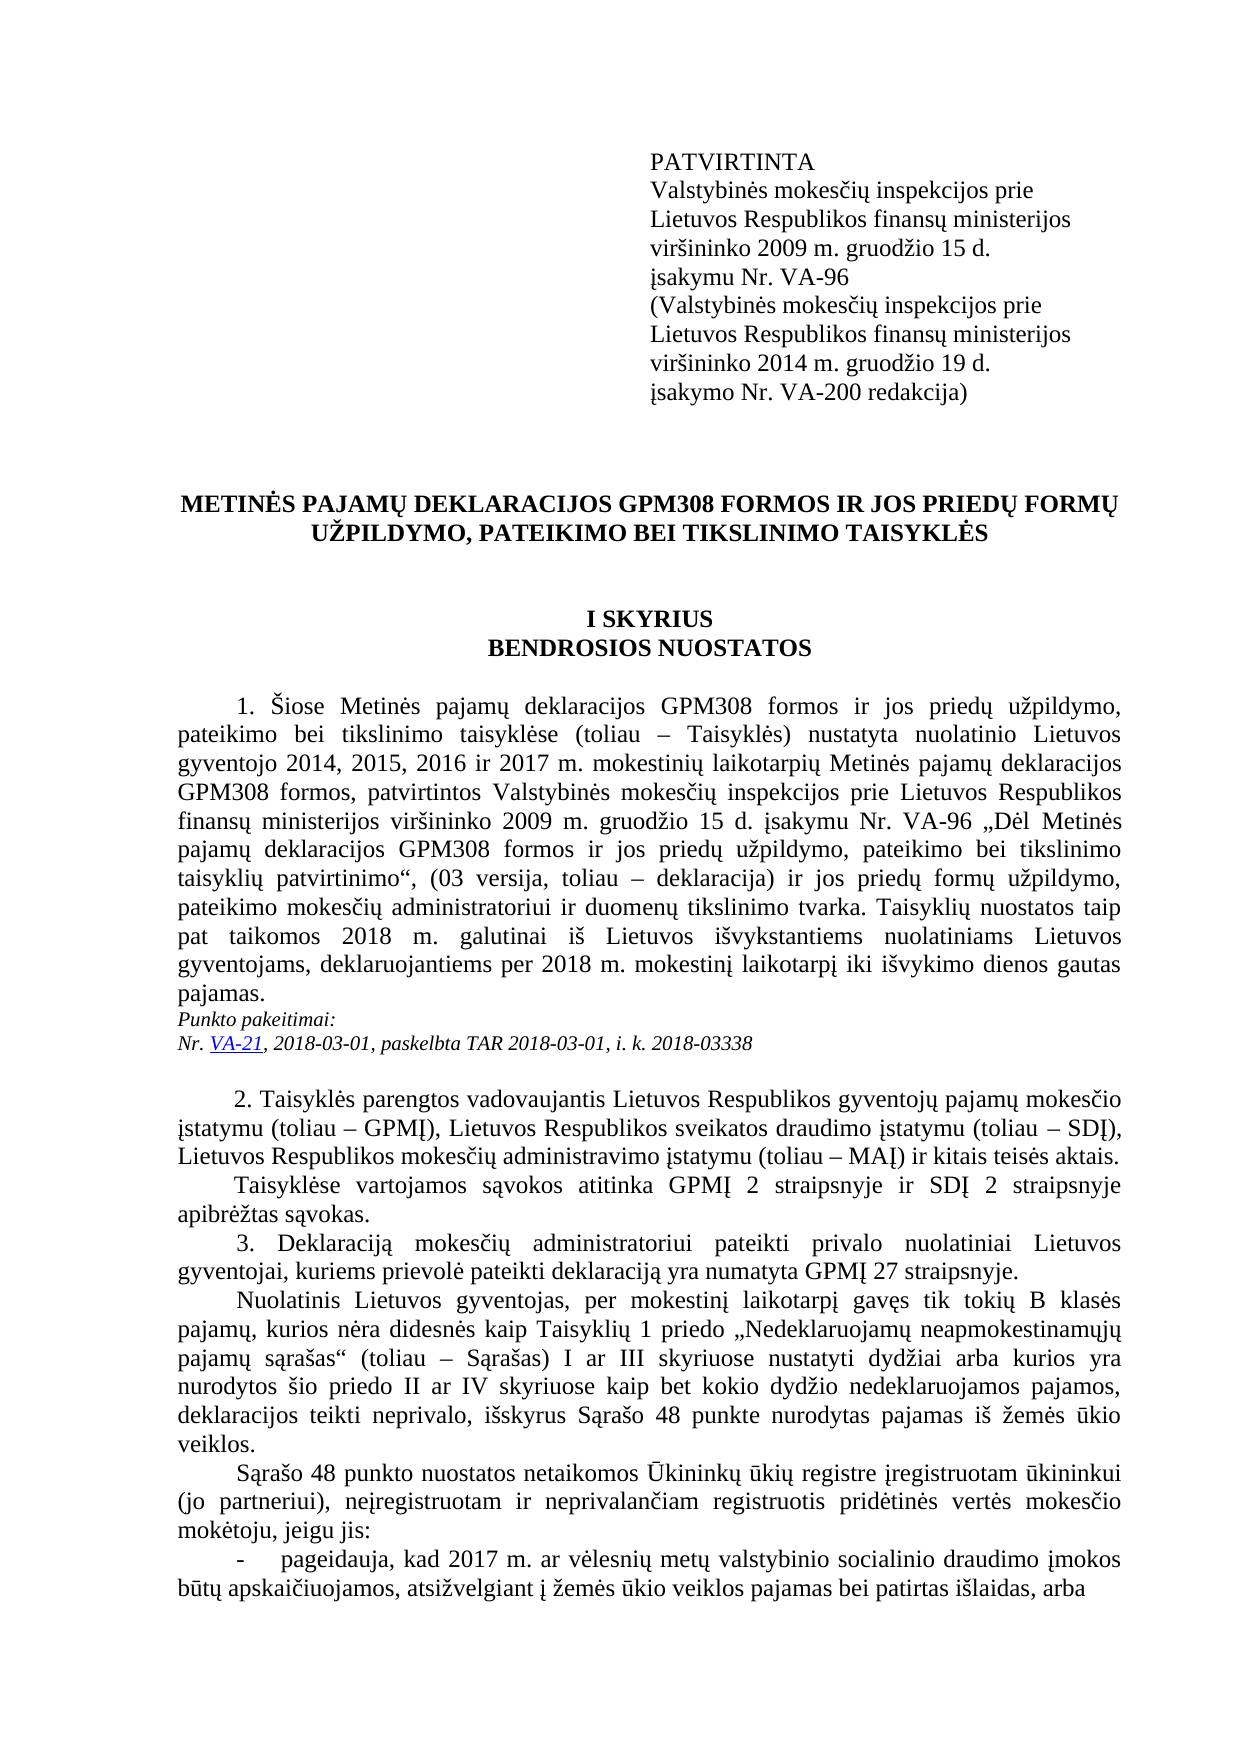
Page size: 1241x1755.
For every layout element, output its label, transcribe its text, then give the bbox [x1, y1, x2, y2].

text Nr. VA-21, 2018-03-01, paskelbta TAR 2018-03-01, i. k. 2018-03338 [177, 1031, 1122, 1055]
text (Valstybinės mokesčių inspekcijos prie Lietuvos Respublikos finansų ministerijos viršininko 2014 m. gruodžio 19 d. [650, 291, 1122, 377]
text Taisyklėse vartojamos sąvokos atitinka GPMĮ 2 straipsnyje ir SDĮ 2 straipsnyje apibrėžtas sąvokas. [177, 1170, 1122, 1228]
text 1. Šiose Metinės pajamų deklaracijos GPM308 formos ir jos priedų užpildymo, pateikimo bei tikslinimo taisyklėse (toliau – Taisyklės) nustatyta nuolatinio Lietuvos gyventojo 2014, 2015, 2016 ir 2017 m. mokestinių laikotarpių Metinės pajamų deklaracijos GPM308 formos, patvirtintos Valstybinės mokesčių inspekcijos prie Lietuvos Respublikos finansų ministerijos viršininko 2009 m. gruodžio 15 d. įsakymu Nr. VA-96 „Dėl Metinės pajamų deklaracijos GPM308 formos ir jos priedų užpildymo, pateikimo bei tikslinimo taisyklių patvirtinimo“, (03 versija, toliau – deklaracija) ir jos priedų formų užpildymo, pateikimo mokesčių administratoriui ir duomenų tikslinimo tvarka. Taisyklių nuostatos taip pat taikomos 2018 m. galutinai iš Lietuvos išvykstantiems nuolatiniams Lietuvos gyventojams, deklaruojantiems per 2018 m. mokestinį laikotarpį iki išvykimo dienos gautas pajamas. [177, 691, 1122, 1007]
text įsakymu Nr. VA-96 [650, 262, 1122, 291]
text Valstybinės mokesčių inspekcijos prie Lietuvos Respublikos finansų ministerijos [650, 176, 1122, 233]
text - pageidauja, kad 2017 m. ar vėlesnių metų valstybinio socialinio draudimo įmokos būtų apskaičiuojamos, atsižvelgiant į žemės ūkio veiklos pajamas bei patirtas išlaidas, arba [177, 1544, 1122, 1601]
text Punkto pakeitimai: [177, 1007, 1122, 1031]
text Sąrašo 48 punkto nuostatos netaikomos Ūkininkų ūkių registre įregistruotam ūkininkui (jo partneriui), neįregistruotam ir neprivalančiam registruotis pridėtinės vertės mokesčio mokėtoju, jeigu jis: [177, 1458, 1122, 1544]
text 3. Deklaraciją mokesčių administratoriui pateikti privalo nuolatiniai Lietuvos gyventojai, kuriems prievolė pateikti deklaraciją yra numatyta GPMĮ 27 straipsnyje. [177, 1228, 1122, 1285]
text įsakymo Nr. VA-200 redakcija) [650, 377, 1122, 406]
text I SKYRIUS [177, 604, 1122, 633]
text viršininko 2009 m. gruodžio 15 d. [650, 233, 1122, 262]
text PATVIRTINTA [650, 147, 1122, 176]
text BENDROSIOS NUOSTATOS [177, 633, 1122, 662]
text METINĖS PAJAMŲ DEKLARACIJOS GPM308 FORMOS IR JOS PRIEDŲ FORMŲ UŽPILDYMO, PATEIKIMO BEI TIKSLINIMO TAISYKLĖS [177, 489, 1122, 547]
text 2. Taisyklės parengtos vadovaujantis Lietuvos Respublikos gyventojų pajamų mokesčio įstatymu (toliau – GPMĮ), Lietuvos Respublikos sveikatos draudimo įstatymu (toliau – SDĮ), Lietuvos Respublikos mokesčių administravimo įstatymu (toliau – MAĮ) ir kitais teisės aktais. [177, 1084, 1122, 1170]
text Nuolatinis Lietuvos gyventojas, per mokestinį laikotarpį gavęs tik tokių B klasės pajamų, kurios nėra didesnės kaip Taisyklių 1 priedo „Nedeklaruojamų neapmokestinamųjų pajamų sąrašas“ (toliau – Sąrašas) I ar III skyriuose nustatyti dydžiai arba kurios yra nurodytos šio priedo II ar IV skyriuose kaip bet kokio dydžio nedeklaruojamos pajamos, deklaracijos teikti neprivalo, išskyrus Sąrašo 48 punkte nurodytas pajamas iš žemės ūkio veiklos. [177, 1285, 1122, 1458]
